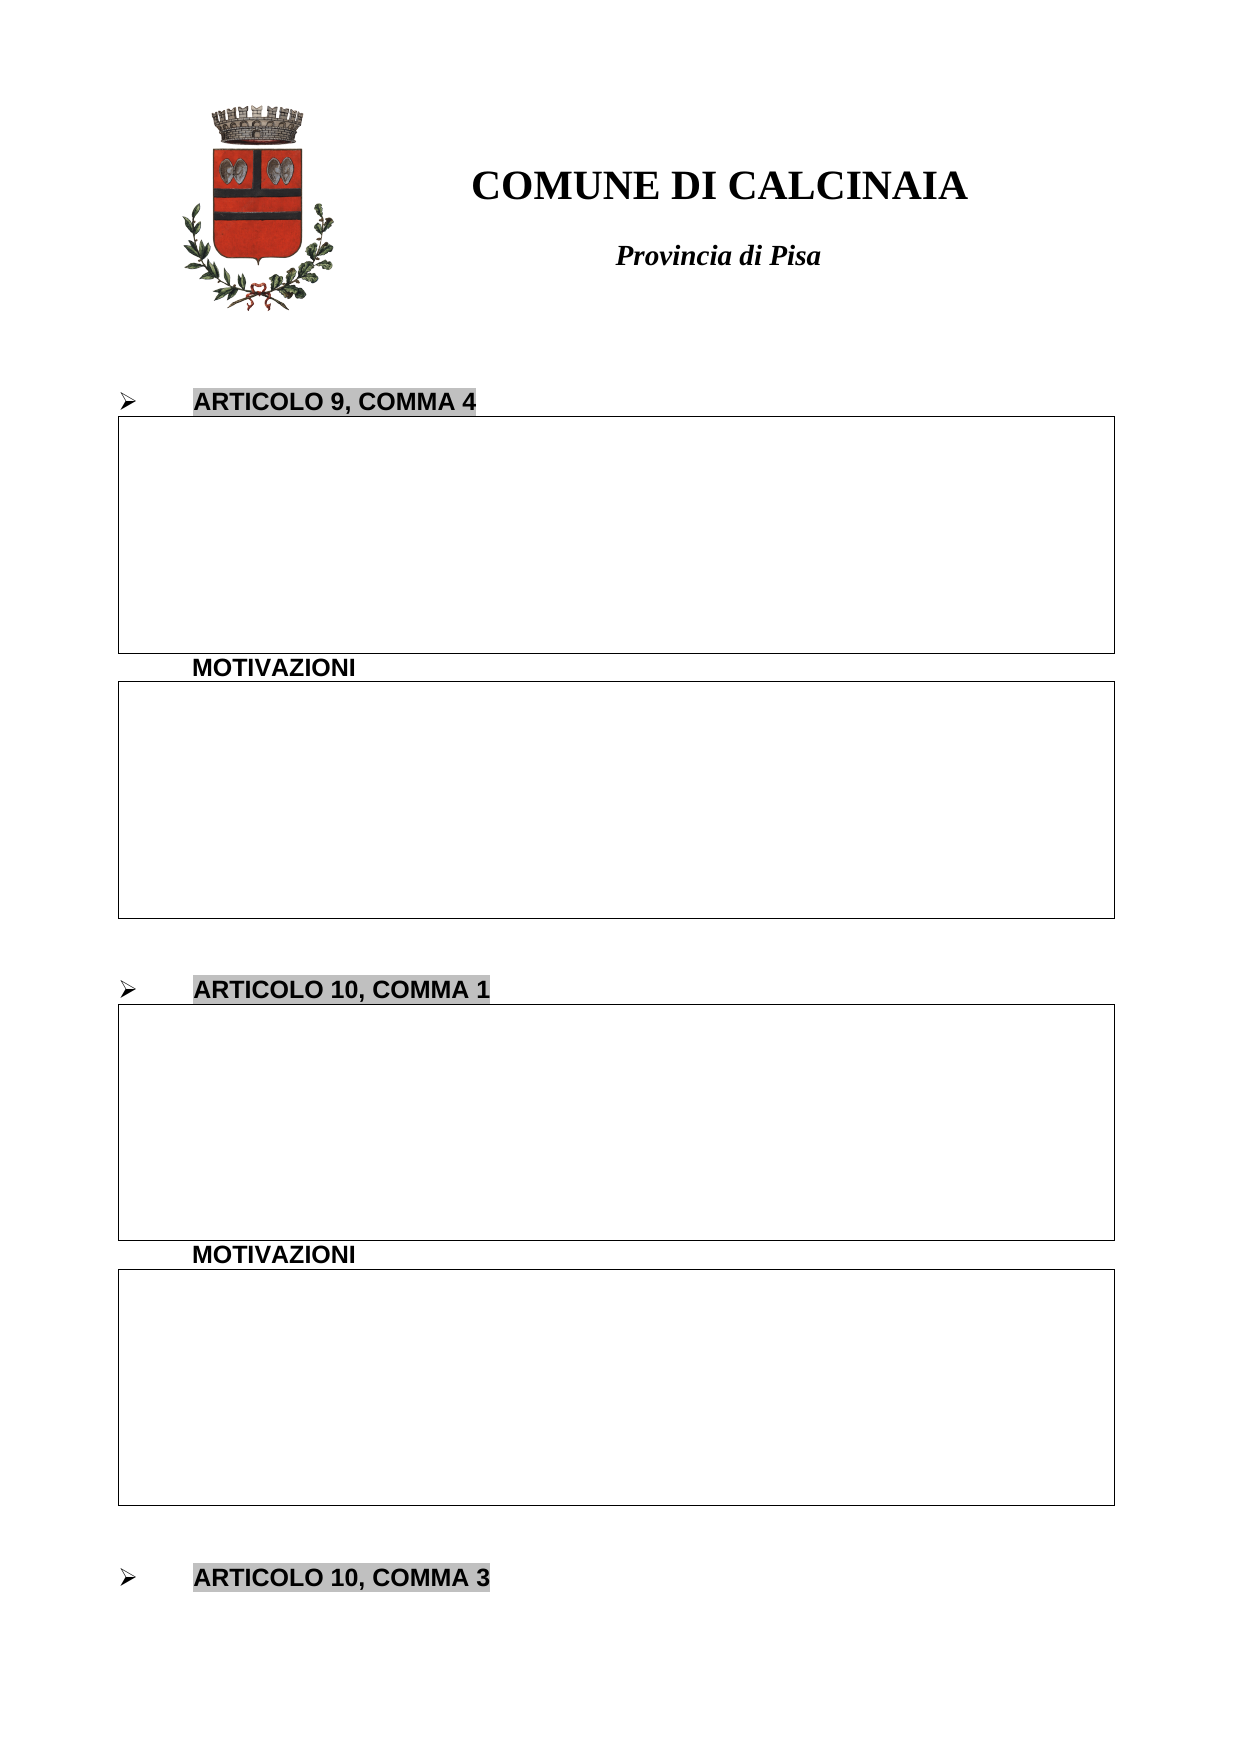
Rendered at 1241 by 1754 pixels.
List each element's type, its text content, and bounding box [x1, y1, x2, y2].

text MOTIVAZIONI [118, 653, 1122, 681]
text MOTIVAZIONI [118, 1240, 1122, 1269]
list ARTICOLO 10, COMMA 1 [118, 975, 1122, 1004]
list ARTICOLO 10, COMMA 3 [118, 1563, 1122, 1592]
picture [182, 102, 335, 312]
list ARTICOLO 9, COMMA 4 [118, 387, 1122, 416]
